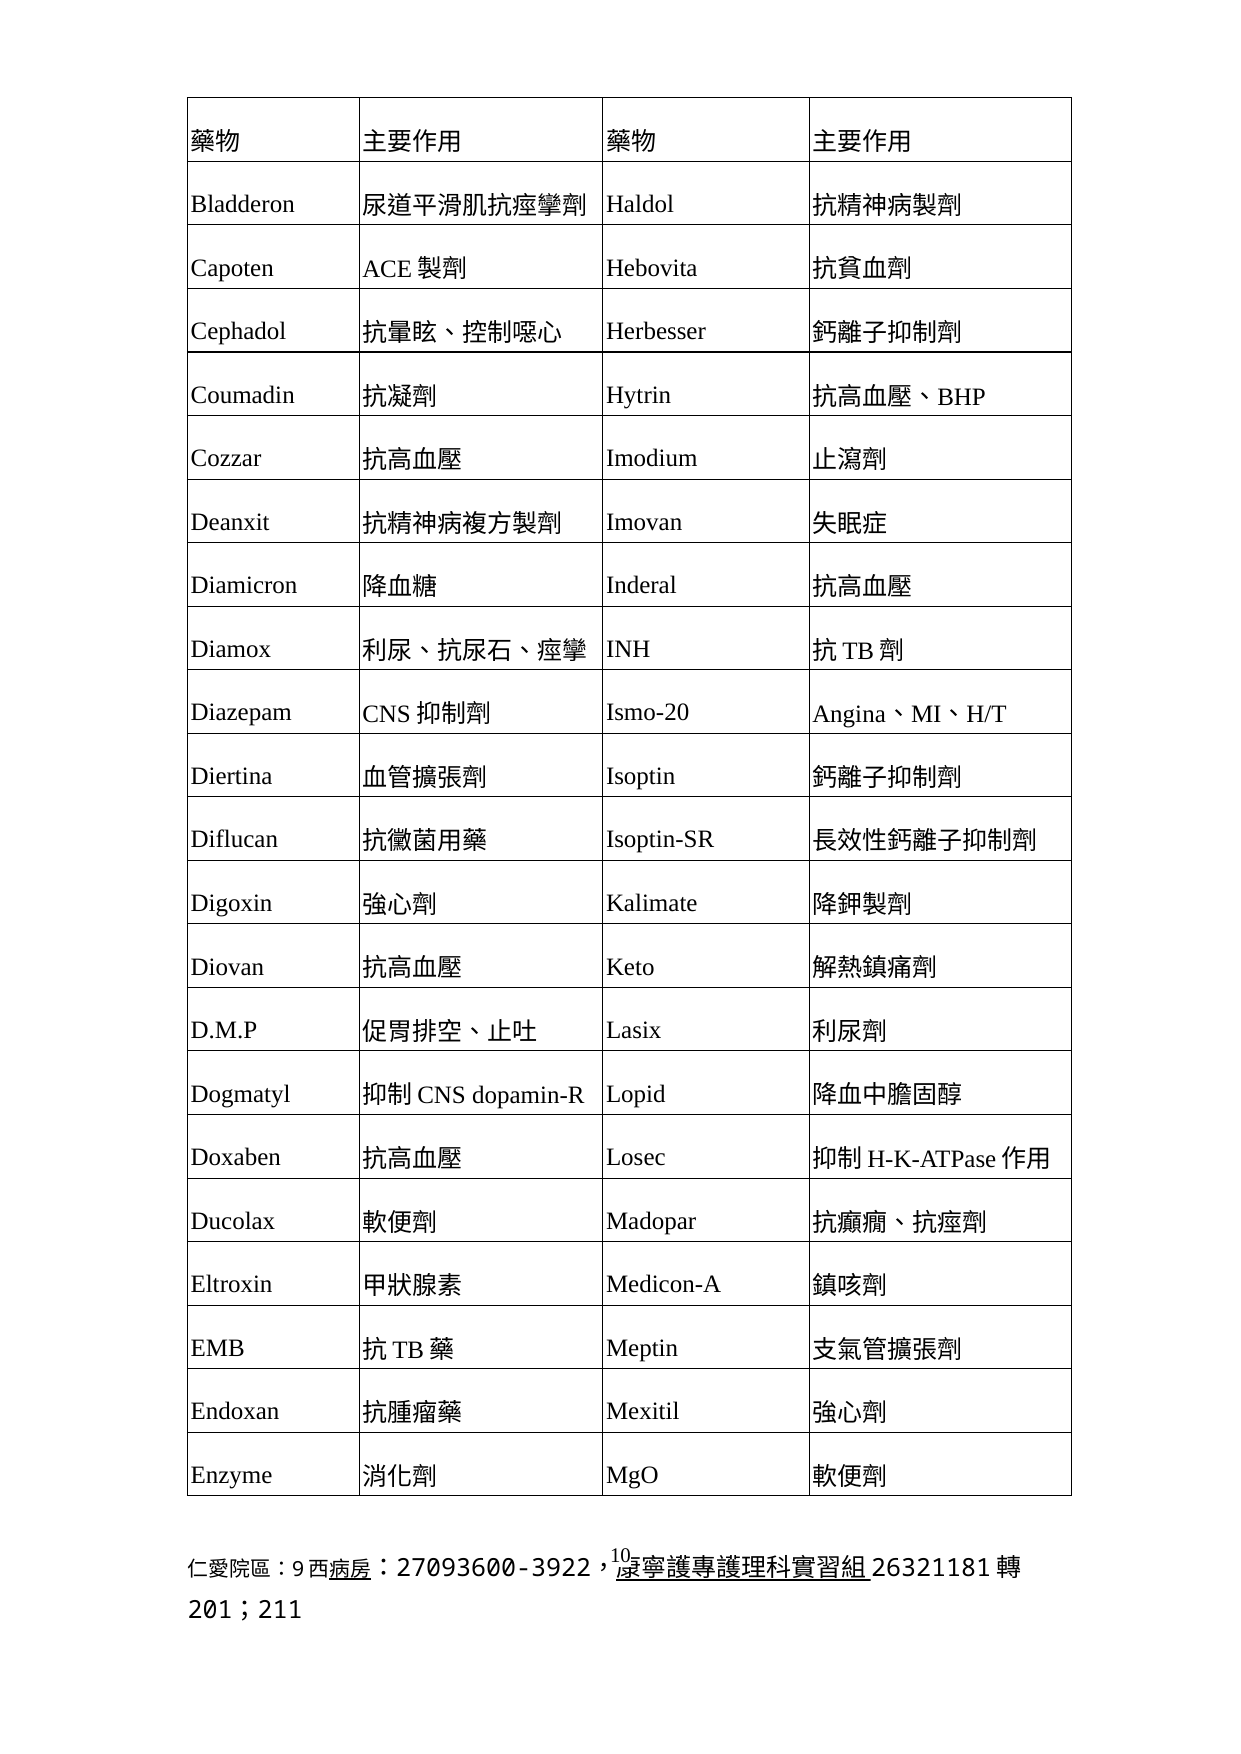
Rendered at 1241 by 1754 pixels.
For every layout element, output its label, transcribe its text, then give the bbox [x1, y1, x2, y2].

table_cell Hebovita [603, 225, 809, 288]
table_cell D.M.P [188, 988, 359, 1050]
table_cell Lopid [603, 1051, 809, 1114]
table_cell 軟便劑 [360, 1179, 602, 1241]
table_cell Digoxin [188, 861, 359, 923]
table_cell Keto [603, 924, 809, 987]
table_cell Bladderon [188, 162, 359, 224]
table_cell 抗暈眩、控制噁心 [360, 289, 602, 351]
table_cell Isoptin [603, 734, 809, 796]
table_cell 促胃排空、止吐 [360, 988, 602, 1050]
table_cell Ducolax [188, 1179, 359, 1241]
table_header 藥物 [603, 98, 809, 161]
table_cell Haldol [603, 162, 809, 224]
table_cell Doxaben [188, 1115, 359, 1177]
table_cell 止瀉劑 [810, 416, 1071, 478]
table_cell Angina、MI、H/T [810, 670, 1071, 733]
table_cell Capoten [188, 225, 359, 288]
table_cell CNS抑制劑 [360, 670, 602, 733]
table_cell Enzyme [188, 1433, 359, 1495]
table_cell Kalimate [603, 861, 809, 923]
table_cell 抗凝劑 [360, 353, 602, 415]
table_cell Endoxan [188, 1369, 359, 1432]
table_cell MgO [603, 1433, 809, 1495]
table_cell Meptin [603, 1306, 809, 1368]
table_cell 鈣離子抑制劑 [810, 289, 1071, 351]
table_cell 消化劑 [360, 1433, 602, 1495]
table_cell Diamicron [188, 543, 359, 606]
table_cell 失眠症 [810, 480, 1071, 542]
table_cell 抑制CNS dopamin-R [360, 1051, 602, 1114]
table_header 主要作用 [810, 98, 1071, 161]
table_cell 抗精神病複方製劑 [360, 480, 602, 542]
table_cell INH [603, 607, 809, 669]
table_cell Cozzar [188, 416, 359, 478]
table_cell Mexitil [603, 1369, 809, 1432]
table_cell 尿道平滑肌抗痙攣劑 [360, 162, 602, 224]
table_cell 抗TB藥 [360, 1306, 602, 1368]
table_header 藥物 [188, 98, 359, 161]
table_cell Lasix [603, 988, 809, 1050]
table_cell 強心劑 [360, 861, 602, 923]
table_cell EMB [188, 1306, 359, 1368]
table_cell Imodium [603, 416, 809, 478]
table_header 主要作用 [360, 98, 602, 161]
table_cell 軟便劑 [810, 1433, 1071, 1495]
table_cell Eltroxin [188, 1242, 359, 1304]
table_cell 抗高血壓、BHP [810, 353, 1071, 415]
table_cell 抗高血壓 [810, 543, 1071, 606]
table_cell 降血中膽固醇 [810, 1051, 1071, 1114]
table_cell Deanxit [188, 480, 359, 542]
table_cell Cephadol [188, 289, 359, 351]
table_cell 血管擴張劑 [360, 734, 602, 796]
table_cell 長效性鈣離子抑制劑 [810, 797, 1071, 860]
table_cell 甲狀腺素 [360, 1242, 602, 1304]
table_cell 抗癲癇、抗痙劑 [810, 1179, 1071, 1241]
table_cell Herbesser [603, 289, 809, 351]
table_cell Coumadin [188, 353, 359, 415]
table_cell Isoptin-SR [603, 797, 809, 860]
table_cell Medicon-A [603, 1242, 809, 1304]
table_cell Dogmatyl [188, 1051, 359, 1114]
table_cell 強心劑 [810, 1369, 1071, 1432]
table_cell 降血糖 [360, 543, 602, 606]
table_cell Diazepam [188, 670, 359, 733]
table_cell 抑制H-K-ATPase作用 [810, 1115, 1071, 1177]
table_cell 抗精神病製劑 [810, 162, 1071, 224]
table_cell Hytrin [603, 353, 809, 415]
table_cell Madopar [603, 1179, 809, 1241]
table_cell 利尿、抗尿石、痙攣 [360, 607, 602, 669]
table_cell 鈣離子抑制劑 [810, 734, 1071, 796]
table_cell 抗TB劑 [810, 607, 1071, 669]
table_cell 抗高血壓 [360, 1115, 602, 1177]
table_cell 降鉀製劑 [810, 861, 1071, 923]
table_cell Diovan [188, 924, 359, 987]
table_cell Inderal [603, 543, 809, 606]
table_cell Diamox [188, 607, 359, 669]
table_cell 抗腫瘤藥 [360, 1369, 602, 1432]
table_cell 利尿劑 [810, 988, 1071, 1050]
table_cell 抗高血壓 [360, 416, 602, 478]
table_cell ACE製劑 [360, 225, 602, 288]
table_cell Losec [603, 1115, 809, 1177]
table_cell Diflucan [188, 797, 359, 860]
table_cell 支氣管擴張劑 [810, 1306, 1071, 1368]
table_cell 抗貧血劑 [810, 225, 1071, 288]
table_cell 解熱鎮痛劑 [810, 924, 1071, 987]
table_cell 抗高血壓 [360, 924, 602, 987]
table_cell Imovan [603, 480, 809, 542]
table_cell Diertina [188, 734, 359, 796]
table_cell Ismo-20 [603, 670, 809, 733]
table_cell 抗黴菌用藥 [360, 797, 602, 860]
table_cell 鎮咳劑 [810, 1242, 1071, 1304]
